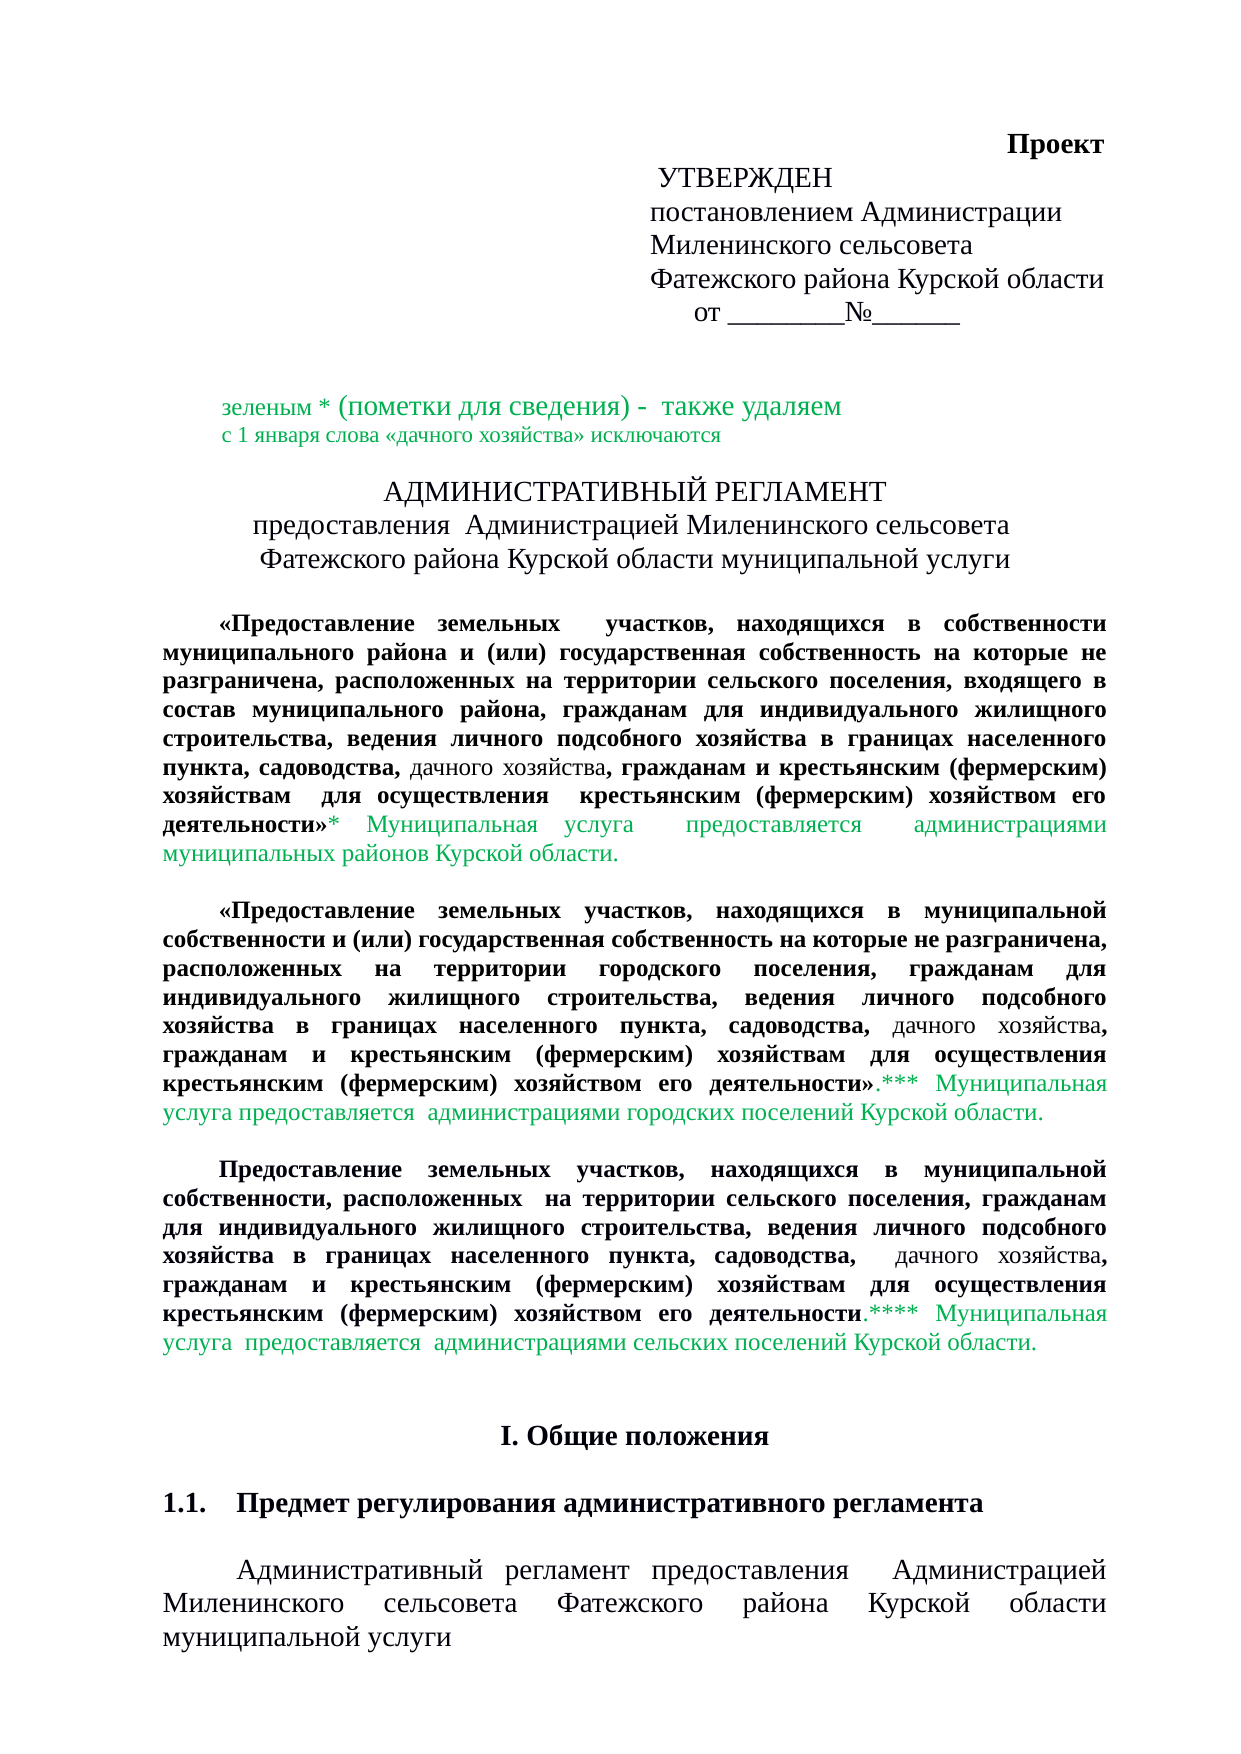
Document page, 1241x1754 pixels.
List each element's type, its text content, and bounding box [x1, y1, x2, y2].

text зеленым * (пометки для сведения) - также удаляем [221, 388, 1107, 421]
text предоставления Администрацией Миленинского сельсовета [162, 507, 1107, 541]
text с 1 января слова «дачного хозяйства» исключаются [221, 421, 1107, 448]
text I. Общие положения [162, 1418, 1107, 1451]
text «Предоставление земельных участков, находящихся в собственности муниципального района и (или) государственная собственность на которые не разграничена, расположенных на территории сельского поселения, входящего в состав муниципального района, гражданам для индивидуального жилищного строительства, ведения личного подсобного хозяйства в границах населенного пункта, садоводства, дачного хозяйства, гражданам и крестьянским (фермерским) хозяйствам для осуществления крестьянским (фермерским) хозяйством его деятельности»* Муниципальная услуга предоставляется администрациями муниципальных районов Курской области. [162, 608, 1107, 867]
text Административный регламент предоставления Администрацией Миленинского сельсовета Фатежского района Курской области муниципальной услуги [162, 1552, 1107, 1653]
text Фатежского района Курской области [650, 261, 1104, 294]
list Предмет регулирования административного регламента [162, 1485, 1107, 1518]
text «Предоставление земельных участков, находящихся в муниципальной собственности и (или) государственная собственность на которые не разграничена, расположенных на территории городского поселения, гражданам для индивидуального жилищного строительства, ведения личного подсобного хозяйства в границах населенного пункта, садоводства, дачного хозяйства, гражданам и крестьянским (фермерским) хозяйствам для осуществления крестьянским (фермерским) хозяйством его деятельности».*** Муниципальная услуга предоставляется администрациями городских поселений Курской области. [162, 896, 1107, 1126]
text АДМИНИСТРАТИВНЫЙ РЕГЛАМЕНТ [162, 474, 1107, 507]
text от ________№______ [650, 294, 1104, 328]
text УТВЕРЖДЕН [650, 160, 1104, 194]
text Фатежского района Курской области муниципальной услуги [162, 541, 1107, 574]
text Проект [650, 127, 1104, 160]
text Миленинского сельсовета [650, 227, 1104, 261]
text Предоставление земельных участков, находящихся в муниципальной собственности, расположенных на территории сельского поселения, гражданам для индивидуального жилищного строительства, ведения личного подсобного хозяйства в границах населенного пункта, садоводства, дачного хозяйства, гражданам и крестьянским (фермерским) хозяйствам для осуществления крестьянским (фермерским) хозяйством его деятельности.**** Муниципальная услуга предоставляется администрациями сельских поселений Курской области. [162, 1154, 1107, 1356]
text постановлением Администрации [650, 194, 1104, 227]
